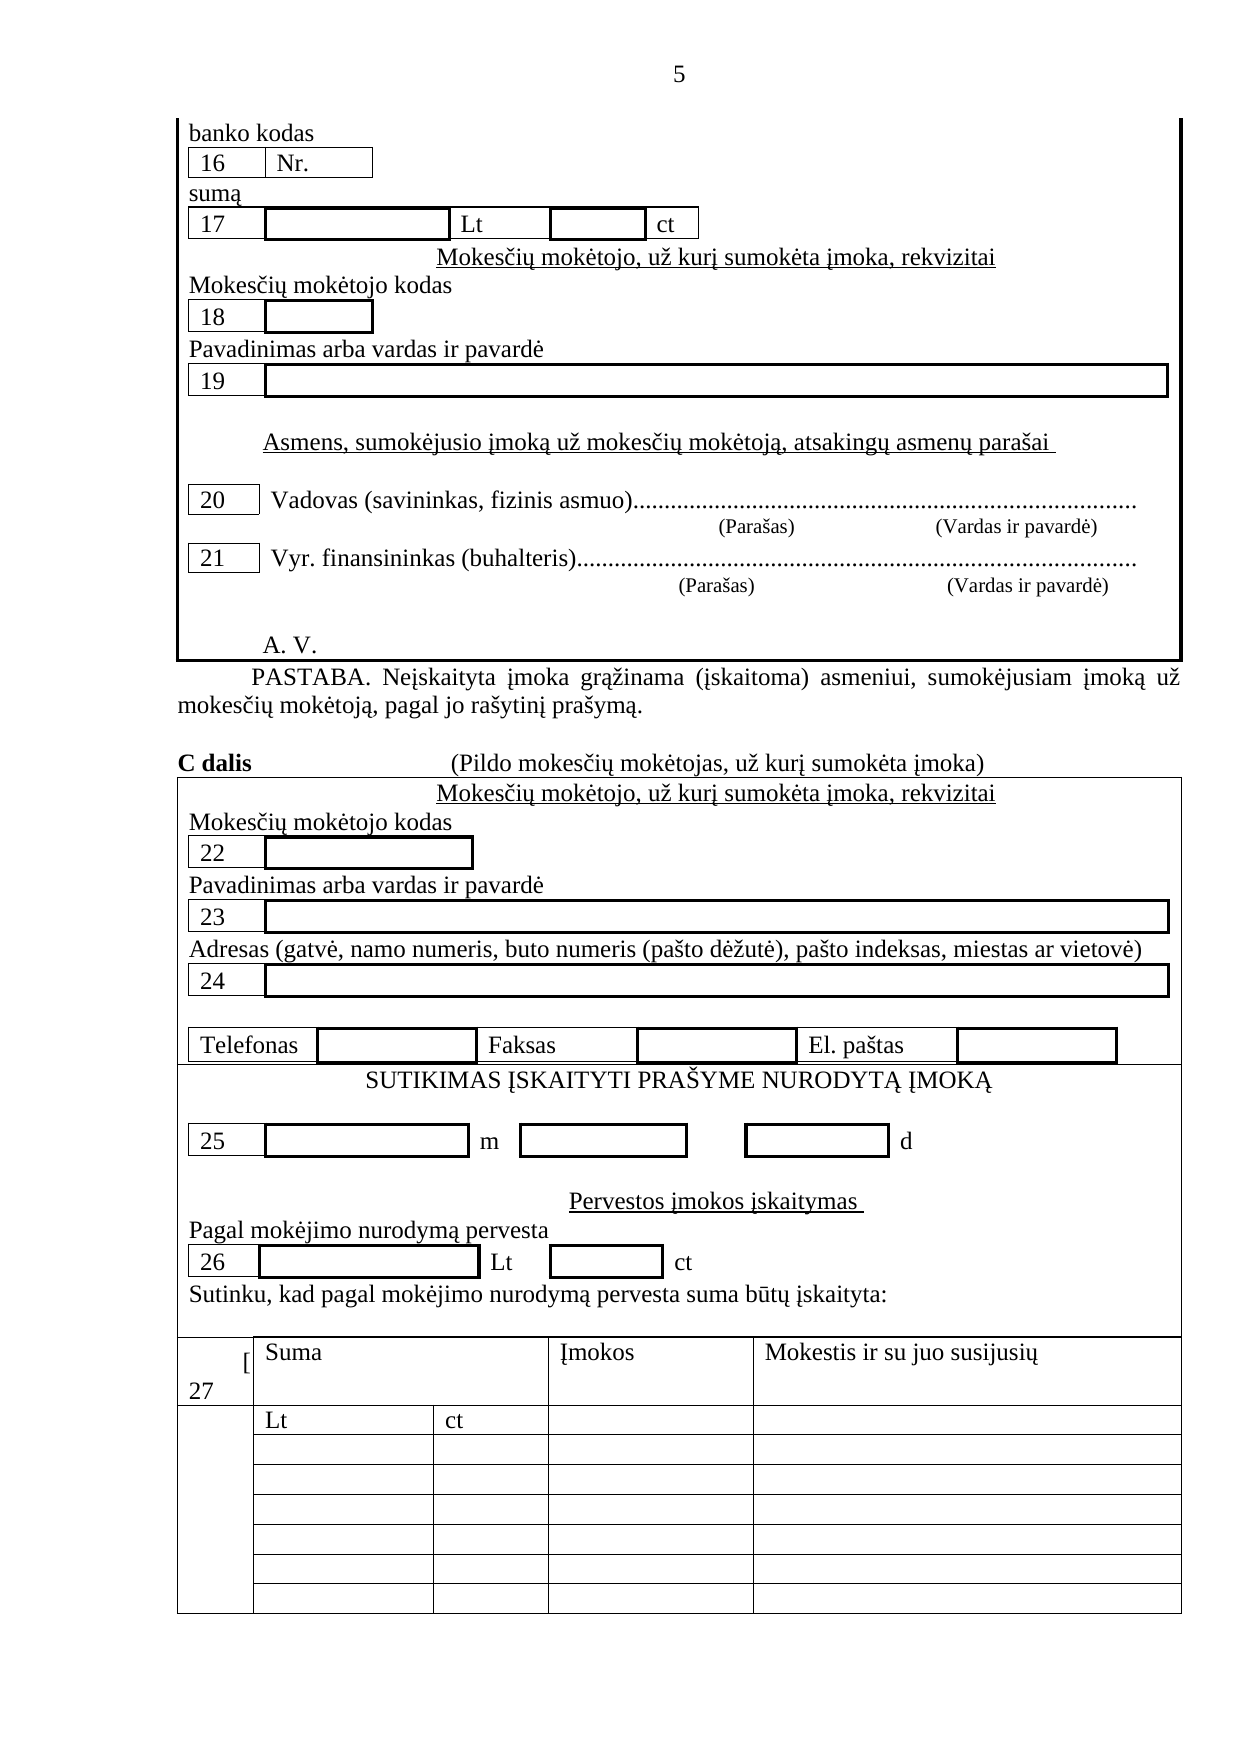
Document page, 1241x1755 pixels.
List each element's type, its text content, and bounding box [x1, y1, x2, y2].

table_cell Asmens, sumokėjusio įmoką už mokesčių mokėtoją, atsakingų asmenų parašai A. V. [179, 398, 1179, 659]
table_header [688, 1123, 744, 1154]
table_cell [434, 1584, 548, 1613]
table_cell [27 [178, 1338, 253, 1404]
table_header [267, 302, 371, 331]
table_cell Mokestis ir su juo susijusių [754, 1338, 1181, 1404]
table_header 18 [189, 300, 264, 331]
table_cell [254, 1495, 433, 1524]
table_header [319, 1030, 475, 1061]
table_cell [549, 1435, 753, 1464]
table_header 19 [189, 364, 264, 395]
table_header [267, 1126, 467, 1154]
table_cell [549, 1465, 753, 1494]
table_cell [754, 1435, 1181, 1464]
table_cell [254, 1584, 433, 1613]
table_cell [434, 1495, 548, 1524]
table_header d [890, 1123, 942, 1154]
table_header 16 [189, 148, 265, 177]
table_cell (Parašas) (Vardas ir pavardė) [259, 514, 1168, 543]
table_cell [754, 1555, 1181, 1583]
table_header [267, 902, 1167, 931]
table_cell banko kodas sumą [179, 118, 1179, 242]
table_cell [754, 1465, 1181, 1494]
table_cell [434, 1525, 548, 1553]
table_cell Lt [254, 1406, 433, 1434]
table_header Faksas [478, 1028, 636, 1061]
table_header Mokesčių mokėtojo, už kurį sumokėta įmoka, rekvizitai Mokesčių mokėtojo kodas Pavadinimas arba vardas ir pavardė Adresas (gatvė, namo numeris, buto numeris (pašto dėžutė), pašto indeksas, miestas ar vietovė) [178, 778, 1181, 1064]
table_header Vadovas (savininkas, fizinis asmuo) [260, 484, 1168, 513]
table_cell [549, 1406, 753, 1434]
table_header Lt [481, 1244, 549, 1276]
table_cell [754, 1406, 1181, 1434]
table_header 17 [189, 208, 264, 238]
table_header ct [647, 208, 698, 238]
text PASTABA. Neįskaityta įmoka grąžinama (įskaitoma) asmeniui, sumokėjusiam įmoką už mokesčių mokėtoją, pagal jo rašytinį prašymą. [177, 662, 1181, 719]
table_header m [470, 1123, 519, 1154]
table_header El. paštas [798, 1028, 956, 1061]
table_cell [549, 1555, 753, 1583]
text C dalis (Pildo mokesčių mokėtojas, už kurį sumokėta įmoka) [177, 748, 1181, 777]
table_header [267, 210, 448, 238]
table_cell [549, 1495, 753, 1524]
table_cell Įmokos [549, 1338, 753, 1404]
table_header Telefonas [189, 1028, 316, 1061]
table_header 22 [189, 836, 264, 867]
table_cell [189, 573, 259, 601]
table_cell [549, 1584, 753, 1613]
table_cell [254, 1555, 433, 1583]
table_header [267, 966, 1167, 995]
table_header 20 [189, 485, 259, 513]
table_header [261, 1247, 477, 1276]
table_header [748, 1126, 887, 1154]
table_header [267, 839, 471, 867]
table_header 23 [189, 900, 264, 931]
table_cell [254, 1435, 433, 1464]
table_cell [189, 515, 259, 543]
table_cell Suma [254, 1338, 548, 1404]
table_cell Vyr. finansininkas (buhalteris) [260, 543, 1168, 572]
table_cell SUTIKIMAS ĮSKAITYTI PRAŠYME NURODYTĄ ĮMOKĄ Pervestos įmokos įskaitymas Pagal mokėjimo nurodymą pervesta Sutinku, kad pagal mokėjimo nurodymą pervesta suma būtų įskaityta: [178, 1065, 1181, 1336]
table_header Lt [451, 208, 549, 238]
table_cell [434, 1435, 548, 1464]
table_cell [754, 1495, 1181, 1524]
table_header 24 [189, 964, 264, 995]
table_header Nr. [266, 148, 372, 177]
table_header [639, 1030, 795, 1061]
table_cell [254, 1525, 433, 1553]
table_header [959, 1030, 1115, 1061]
table_header [522, 1126, 685, 1154]
table_header 26 [189, 1245, 258, 1276]
table_header ct [664, 1244, 758, 1276]
table_cell [434, 1555, 548, 1583]
table_cell [434, 1465, 548, 1494]
table_cell [754, 1525, 1181, 1553]
table_header [267, 366, 1166, 395]
table_cell (Parašas) (Vardas ir pavardė) [259, 572, 1168, 601]
table_cell Mokesčių mokėtojo, už kurį sumokėta įmoka, rekvizitai Mokesčių mokėtojo kodas Pavadinimas arba vardas ir pavardė [179, 242, 1179, 398]
table_cell [254, 1465, 433, 1494]
table_header [552, 1247, 661, 1276]
table_header [552, 210, 644, 238]
table_header 25 [189, 1124, 264, 1154]
table_cell [178, 1406, 253, 1613]
table_cell [549, 1525, 753, 1553]
table_cell [754, 1584, 1181, 1613]
table_cell ct [434, 1406, 548, 1434]
table_cell 21 [189, 544, 259, 572]
